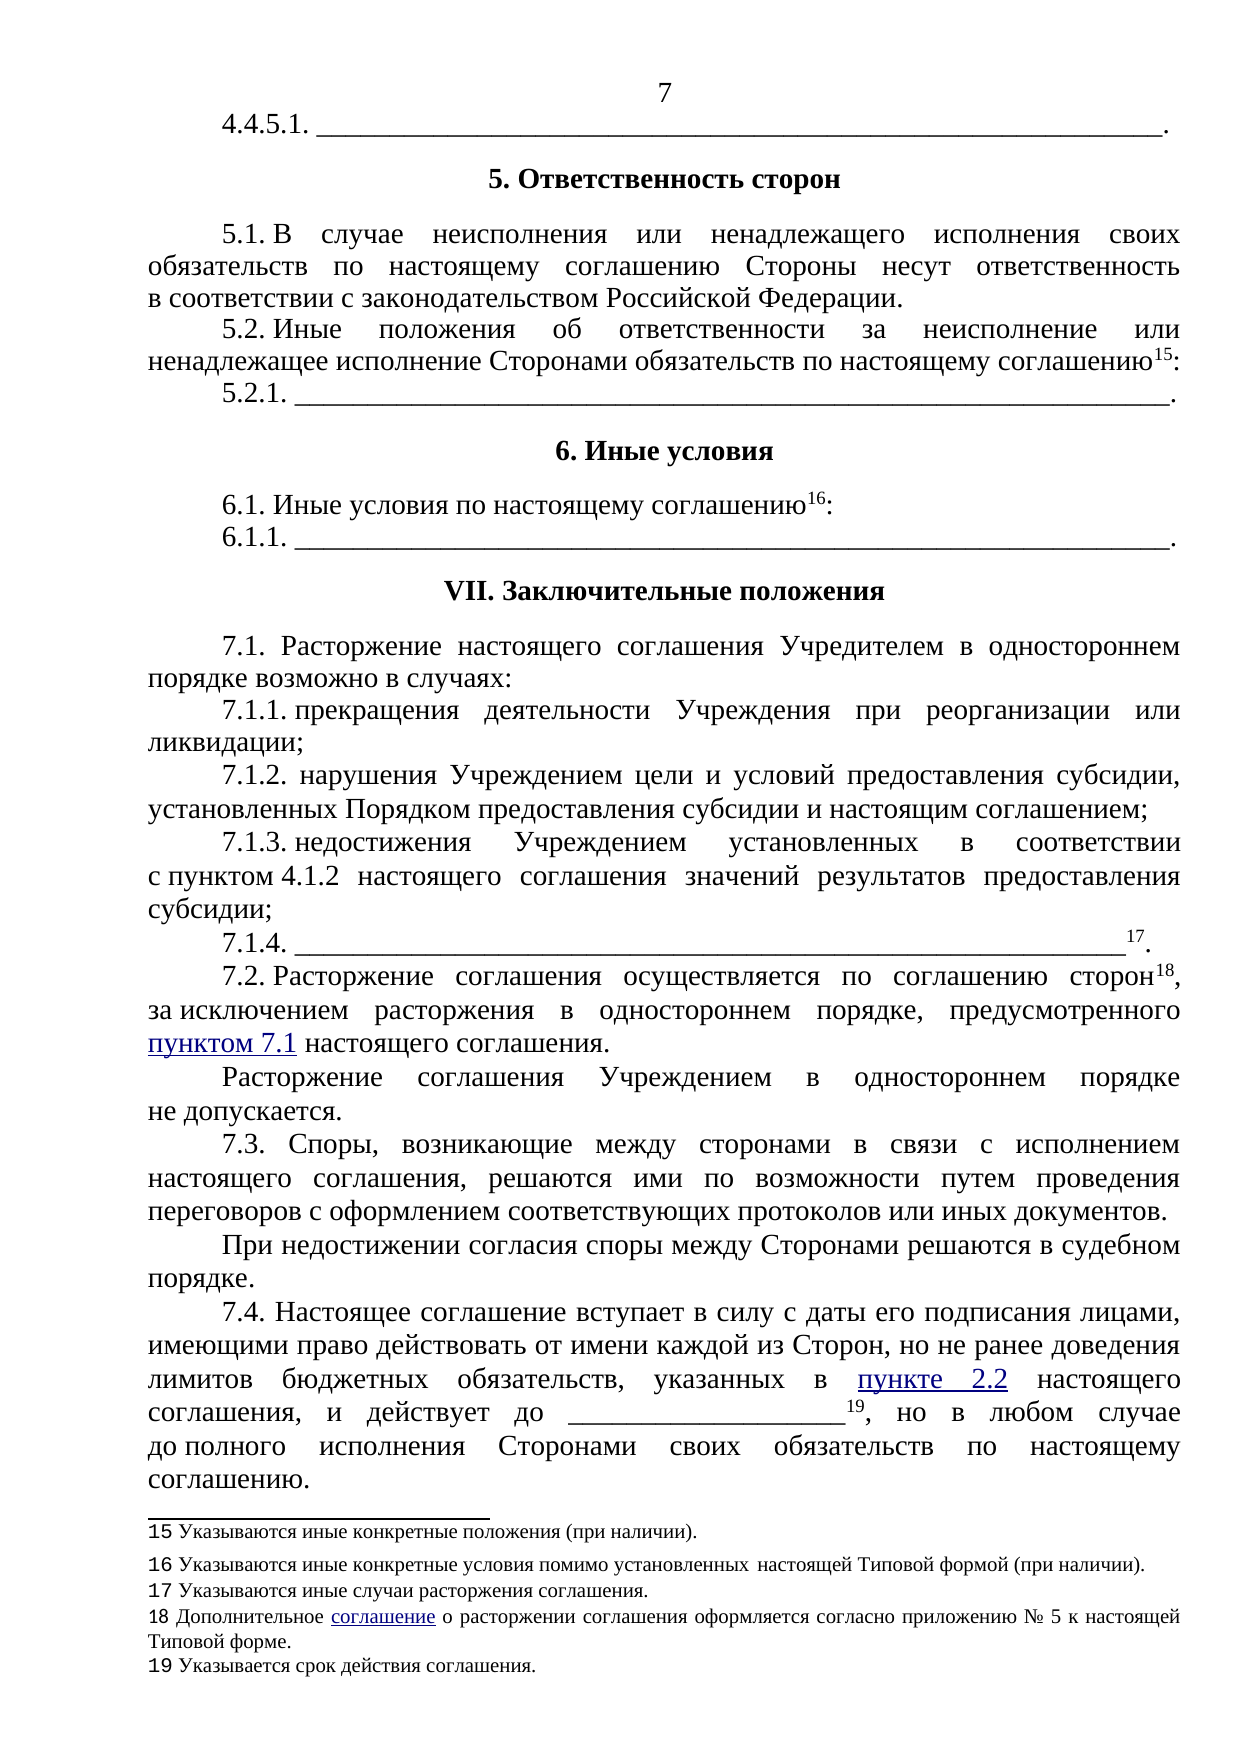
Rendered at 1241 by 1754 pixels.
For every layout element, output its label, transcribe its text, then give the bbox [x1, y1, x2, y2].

text 7.1. Расторжение настоящего соглашения Учредителем в одностороннем порядке возможно в случаях: [148, 630, 1181, 694]
text Указываются иные случаи расторжения соглашения. [148, 1578, 1181, 1604]
text 7.1.4. _________________________________________________________. [148, 925, 1181, 958]
text 7.3. Споры, возникающие между сторонами в связи с исполнением настоящего соглашения, решаются ими по возможности путем проведения переговоров с оформлением соответствующих протоколов или иных документов. [148, 1126, 1181, 1227]
text 5. Ответственность сторон [148, 163, 1181, 195]
text 7.2. Расторжение соглашения осуществляется по соглашению сторон, за исключением расторжения в одностороннем порядке, предусмотренного пунктом 7.1 настоящего соглашения. [148, 958, 1181, 1059]
text 6. Иные условия [148, 433, 1181, 466]
text 6.1. Иные условия по настоящему соглашению: [148, 489, 1181, 521]
text 7.4. Настоящее соглашение вступает в силу с даты его подписания лицами, имеющими право действовать от имени каждой из Сторон, но не ранее доведения лимитов бюджетных обязательств, указанных в пункте 2.2 настоящего соглашения, и действует до ___________________, но в любом случае до полного исполнения Сторонами своих обязательств по настоящему соглашению. [148, 1294, 1181, 1495]
text 7.1.1. прекращения деятельности Учреждения при реорганизации или ликвидации; [148, 694, 1181, 757]
text 5.2.1. ____________________________________________________________. [148, 377, 1181, 409]
text 6.1.1. ____________________________________________________________. [148, 521, 1181, 553]
text 4.4.5.1. __________________________________________________________. [148, 108, 1181, 140]
text 7.1.3. недостижения Учреждением установленных в соответствии с пунктом 4.1.2 настоящего соглашения значений результатов предоставления субсидии; [148, 824, 1181, 925]
text Указываются иные конкретные условия помимо установленных настоящей Типовой формой (при наличии). [148, 1544, 1181, 1578]
text Указывается срок действия соглашения. [148, 1653, 1181, 1679]
text При недостижении согласия споры между Сторонами решаются в судебном порядке. [148, 1227, 1181, 1294]
text Расторжение соглашения Учреждением в одностороннем порядке не допускается. [148, 1059, 1181, 1126]
text 5.1. В случае неисполнения или ненадлежащего исполнения своих обязательств по настоящему соглашению Стороны несут ответственность в соответствии с законодательством Российской Федерации. [148, 218, 1181, 313]
text 7.1.2. нарушения Учреждением цели и условий предоставления субсидии, установленных Порядком предоставления субсидии и настоящим соглашением; [148, 757, 1181, 824]
text VII. Заключительные положения [148, 575, 1181, 607]
text Указываются иные конкретные положения (при наличии). [148, 1519, 1181, 1544]
text 5.2. Иные положения об ответственности за неисполнение или ненадлежащее исполнение Сторонами обязательств по настоящему соглашению: [148, 313, 1181, 377]
text Дополнительное соглашение о расторжении соглашения оформляется согласно приложению № 5 к настоящей Типовой форме. [148, 1604, 1181, 1653]
